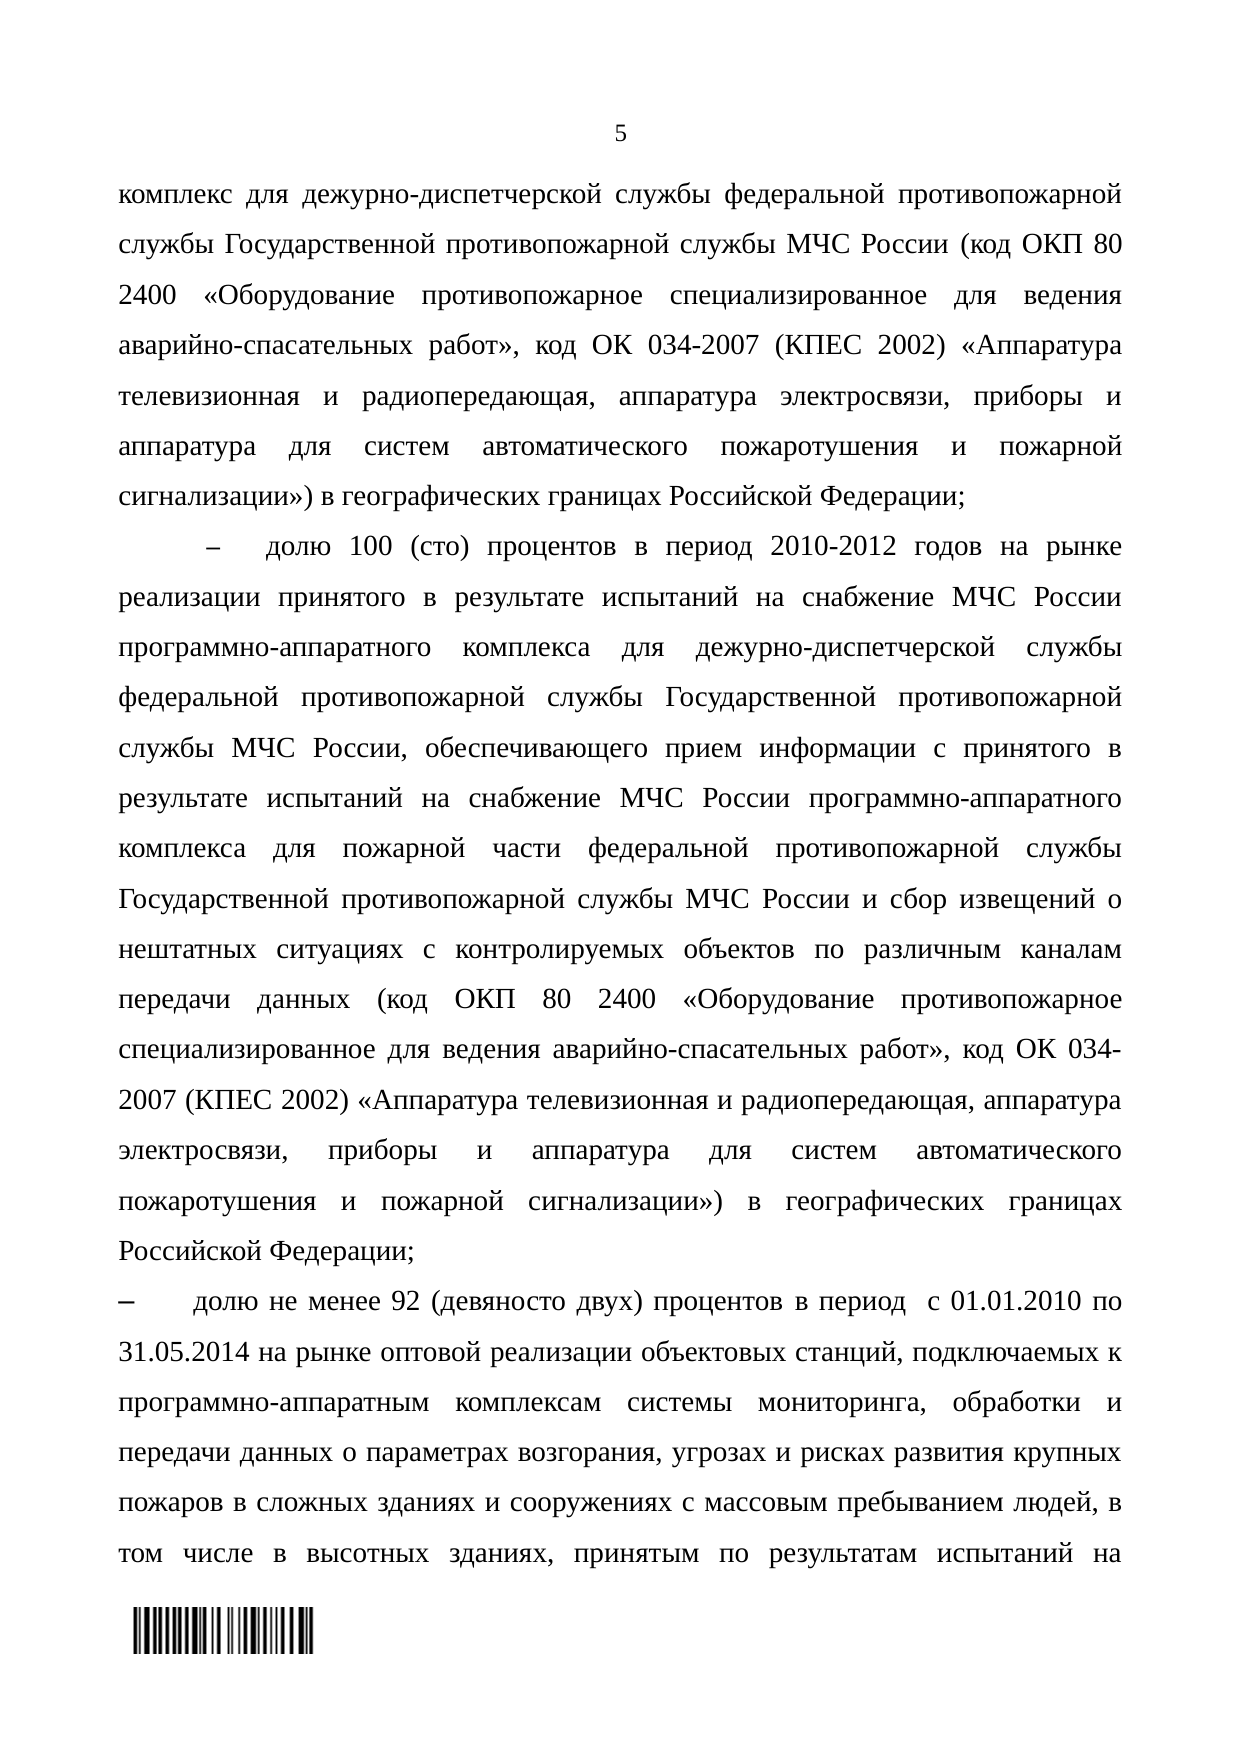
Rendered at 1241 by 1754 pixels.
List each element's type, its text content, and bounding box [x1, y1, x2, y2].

list долю 100 (сто) процентов в период 2010-2012 годов на рынке реализации принятого в результате испытаний на снабжение МЧС России программно-аппаратного комплекса для дежурно-диспетчерской службы федеральной противопожарной службы Государственной противопожарной службы МЧС России, обеспечивающего прием информации с принятого в результате испытаний на снабжение МЧС России программно-аппаратного комплекса для пожарной части федеральной противопожарной службы Государственной противопожарной службы МЧС России и сбор извещений о нештатных ситуациях с контролируемых объектов по различным каналам передачи данных (код ОКП 80 2400 «Оборудование противопожарное специализированное для ведения аварийно-спасательных работ», код ОК 034-2007 (КПЕС 2002) «Аппаратура телевизионная и радиопередающая, аппаратура электросвязи, приборы и аппаратура для систем автоматического пожаротушения и пожарной сигнализации») в географических границах Российской Федерации; [118, 528, 1123, 1266]
text комплекс для дежурно-диспетчерской службы федеральной противопожарной службы Государственной противопожарной службы МЧС России (код ОКП 80 2400 «Оборудование противопожарное специализированное для ведения аварийно-спасательных работ», код ОК 034-2007 (КПЕС 2002) «Аппаратура телевизионная и радиопередающая, аппаратура электросвязи, приборы и аппаратура для систем автоматического пожаротушения и пожарной сигнализации») в географических границах Российской Федерации; [118, 176, 1123, 512]
list долю не менее 92 (девяносто двух) процентов в период с 01.01.2010 по 31.05.2014 на рынке оптовой реализации объектовых станций, подключаемых к программно-аппаратным комплексам системы мониторинга, обработки и передачи данных о параметрах возгорания, угрозах и рисках развития крупных пожаров в сложных зданиях и сооружениях с массовым пребыванием людей, в том числе в высотных зданиях, принятым по результатам испытаний на [118, 1283, 1123, 1568]
picture [118, 1607, 331, 1654]
